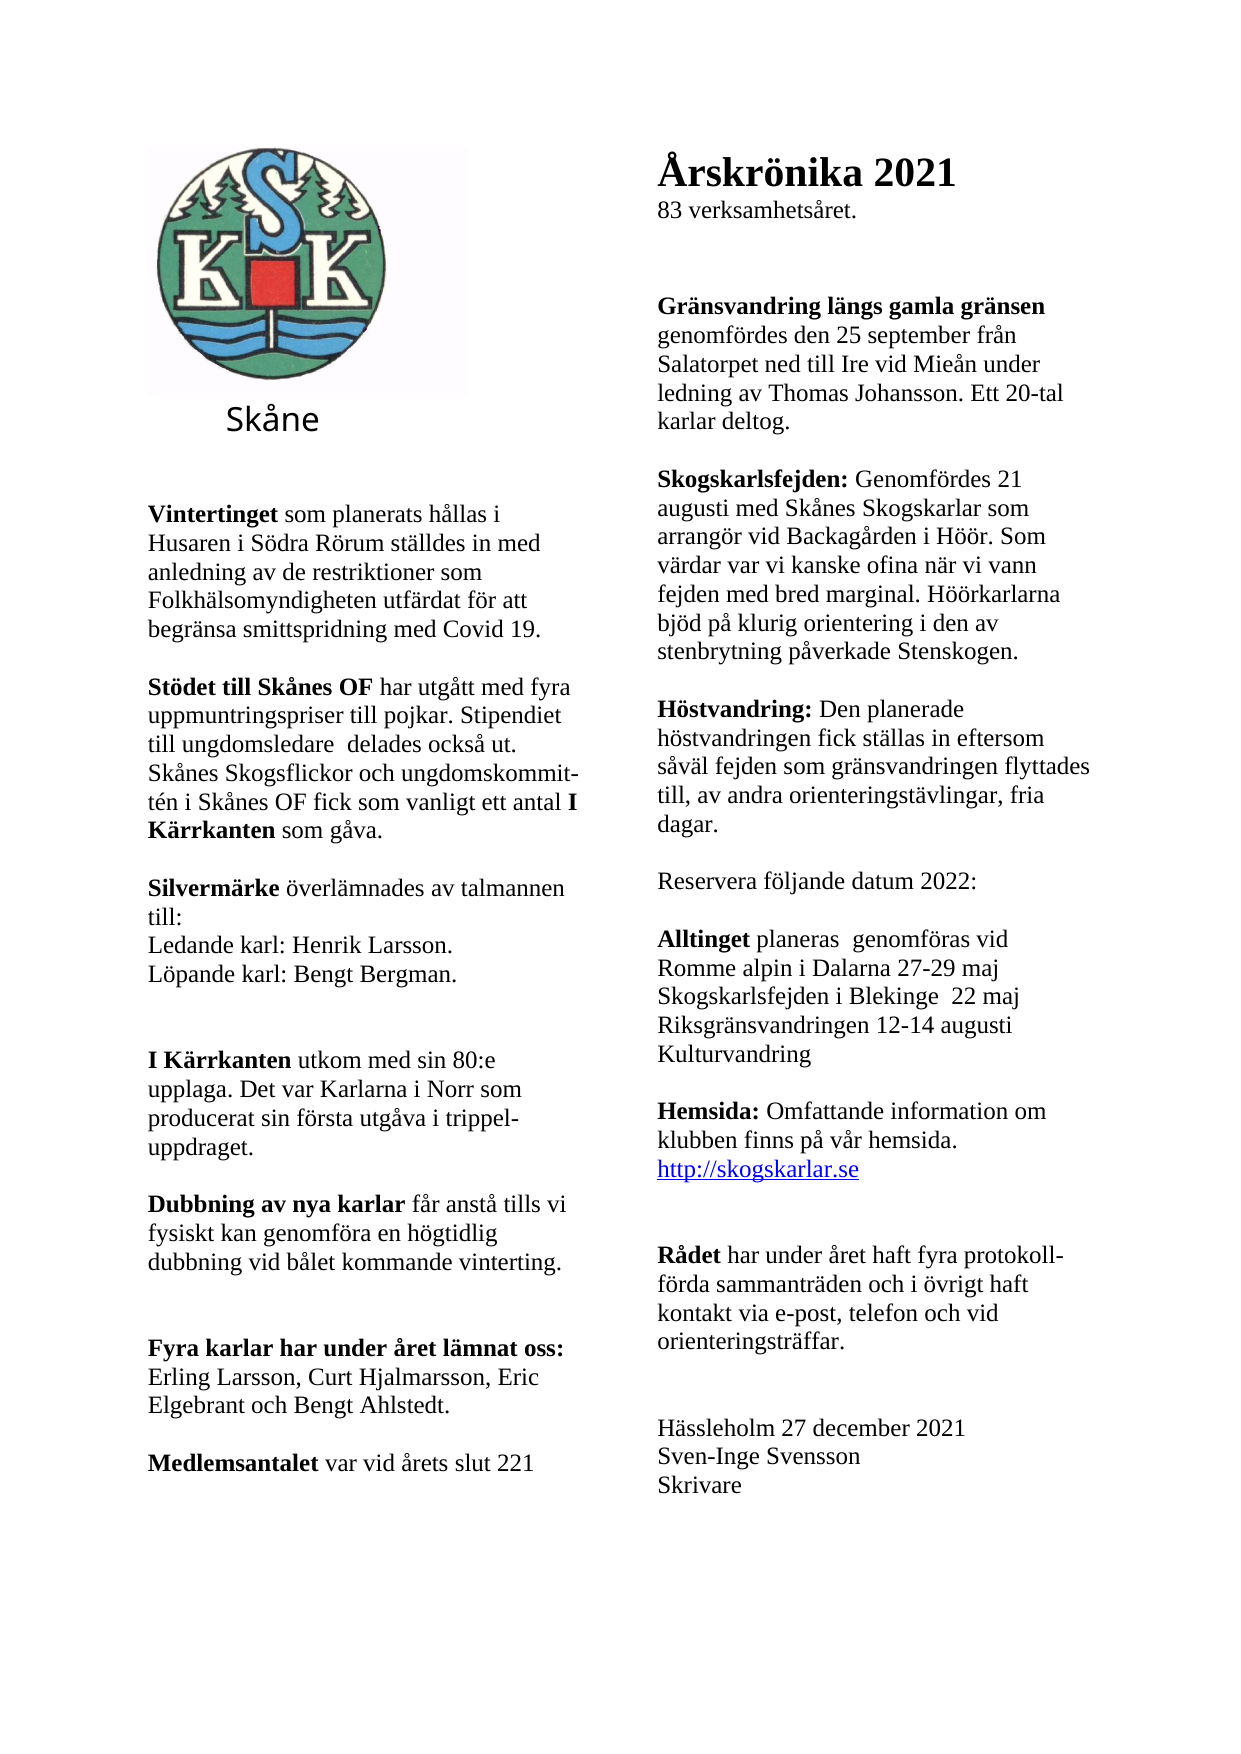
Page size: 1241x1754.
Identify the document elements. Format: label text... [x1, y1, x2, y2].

text Dubbning av nya karlar får anstå tills vi fysiskt kan genomföra en högtidlig dubbning vid bålet kommande vinterting. [148, 1189, 583, 1275]
text Höstvandring: Den planerade höstvandringen fick ställas in eftersom såväl fejden som gränsvandringen flyttades till, av andra orienteringstävlingar, fria dagar. [657, 694, 1093, 838]
text Skrivare [657, 1470, 1093, 1499]
text Löpande karl: Bengt Bergman. [148, 959, 583, 988]
text Kulturvandring [657, 1039, 1093, 1068]
text Gränsvandring längs gamla gränsen genomfördes den 25 september från Salatorpet ned till Ire vid Mieån under ledning av Thomas Johansson. Ett 20-tal karlar deltog. [657, 291, 1093, 435]
subtitle Årskrönika 2021 [657, 148, 1093, 196]
text Sven-Inge Svensson [657, 1441, 1093, 1470]
text Ledande karl: Henrik Larsson. [148, 930, 583, 959]
text Vintertinget som planerats hållas i Husaren i Södra Rörum ställdes in med anledning av de restriktioner som Folkhälsomyndigheten utfärdat för att begränsa smittspridning med Covid 19. [148, 499, 583, 643]
text Medlemsantalet var vid årets slut 221 [148, 1448, 583, 1477]
text Hässleholm 27 december 2021 [657, 1413, 1093, 1441]
text Skåne [148, 396, 583, 442]
text Silvermärke överlämnades av talmannen till: [148, 873, 583, 930]
picture [148, 147, 468, 396]
text I Kärrkanten utkom med sin 80:e upplaga. Det var Karlarna i Norr som producerat sin första utgåva i trippel-uppdraget. [148, 1045, 583, 1160]
text Alltinget planeras genomföras vid Romme alpin i Dalarna 27-29 maj Skogskarlsfejden i Blekinge 22 maj Riksgränsvandringen 12-14 augusti [657, 924, 1093, 1039]
text Rådet har under året haft fyra protokoll-förda sammanträden och i övrigt haft kontakt via e-post, telefon och vid orienteringsträffar. [657, 1240, 1093, 1355]
text Stödet till Skånes OF har utgått med fyra uppmuntringspriser till pojkar. Stipendiet till ungdomsledare delades också ut. Skånes Skogsflickor och ungdomskommit-tén i Skånes OF fick som vanligt ett antal I Kärrkanten som gåva. [148, 672, 583, 844]
text Fyra karlar har under året lämnat oss: Erling Larsson, Curt Hjalmarsson, Eric Elgebrant och Bengt Ahlstedt. [148, 1333, 583, 1419]
text Hemsida: Omfattande information om klubben finns på vår hemsida. [657, 1096, 1093, 1154]
text 83 verksamhetsåret. [657, 196, 1093, 224]
text http://skogskarlar.se [657, 1154, 1093, 1183]
text Skogskarlsfejden: Genomfördes 21 augusti med Skånes Skogskarlar som arrangör vid Backagården i Höör. Som värdar var vi kanske ofina när vi vann fejden med bred marginal. Höörkarlarna bjöd på klurig orientering i den av stenbrytning påverkade Stenskogen. [657, 464, 1093, 665]
text Reservera följande datum 2022: [657, 866, 1093, 895]
